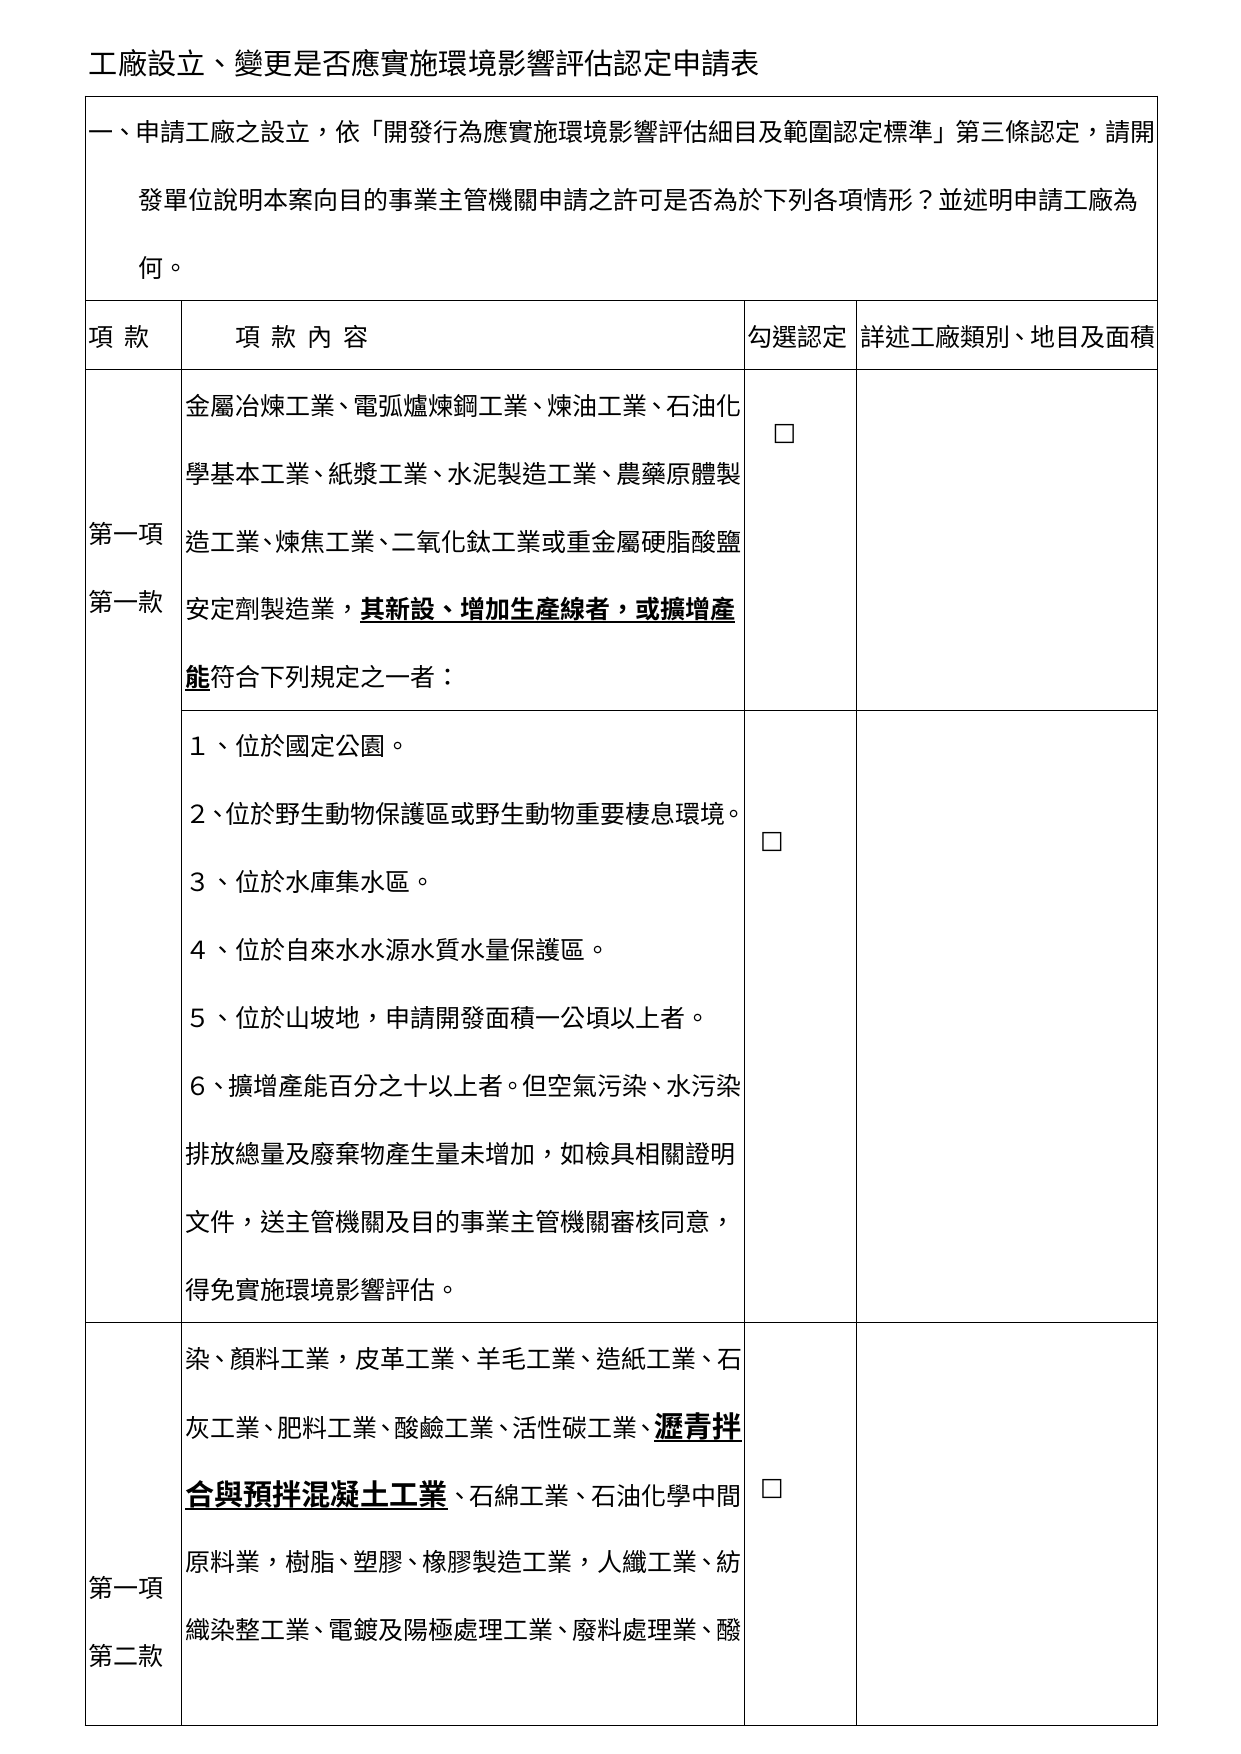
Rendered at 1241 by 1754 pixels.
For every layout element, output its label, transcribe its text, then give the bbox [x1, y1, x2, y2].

table_cell □ [745, 1323, 856, 1724]
table_cell □ [745, 711, 856, 1322]
table_cell １、位於國定公園。 ２、位於野生動物保護區或野生動物重要棲息環境。 ３、位於水庫集水區。 ４、位於自來水水源水質水量保護區。 ５、位於山坡地，申請開發面積一公頃以上者。 ６、擴增產能百分之十以上者。但空氣污染、水污染排放總量及廢棄物產生量未增加，如檢具相關證明文件，送主管機關及目的事業主管機關審核同意，得免實施環境影響評估。 [182, 711, 744, 1322]
table_cell 第一項 第二款 [86, 1323, 181, 1724]
table_cell 第一項 第一款 [86, 370, 181, 1322]
text 工廠設立、變更是否應實施環境影響評估認定申請表 [89, 28, 1193, 96]
table_cell [857, 711, 1157, 1322]
table_cell 金屬冶煉工業、電弧爐煉鋼工業、煉油工業、石油化學基本工業、紙漿工業、水泥製造工業、農藥原體製造工業、煉焦工業、二氧化鈦工業或重金屬硬脂酸鹽安定劑製造業，其新設、增加生產線者，或擴增產能符合下列規定之一者： [182, 370, 744, 710]
table_cell [857, 1323, 1157, 1724]
table_cell 詳述工廠類別、地目及面積 [857, 301, 1157, 369]
table_cell [857, 370, 1157, 710]
table_cell 染、顏料工業，皮革工業、羊毛工業、造紙工業、石灰工業、肥料工業、酸鹼工業、活性碳工業、瀝青拌合與預拌混凝土工業、石綿工業、石油化學中間原料業，樹脂、塑膠、橡膠製造工業，人纖工業、紡織染整工業、電鍍及陽極處理工業、廢料處理業、醱 [182, 1323, 744, 1724]
table_cell □ [745, 370, 856, 710]
table_header 一、申請工廠之設立，依「開發行為應實施環境影響評估細目及範圍認定標準」第三條認定，請開發單位說明本案向目的事業主管機關申請之許可是否為於下列各項情形？並述明申請工廠為何。 [86, 97, 1157, 300]
table_cell 項 款 [86, 301, 181, 369]
table_cell 勾選認定 [745, 301, 856, 369]
table_cell 項 款 內 容 [182, 301, 744, 369]
